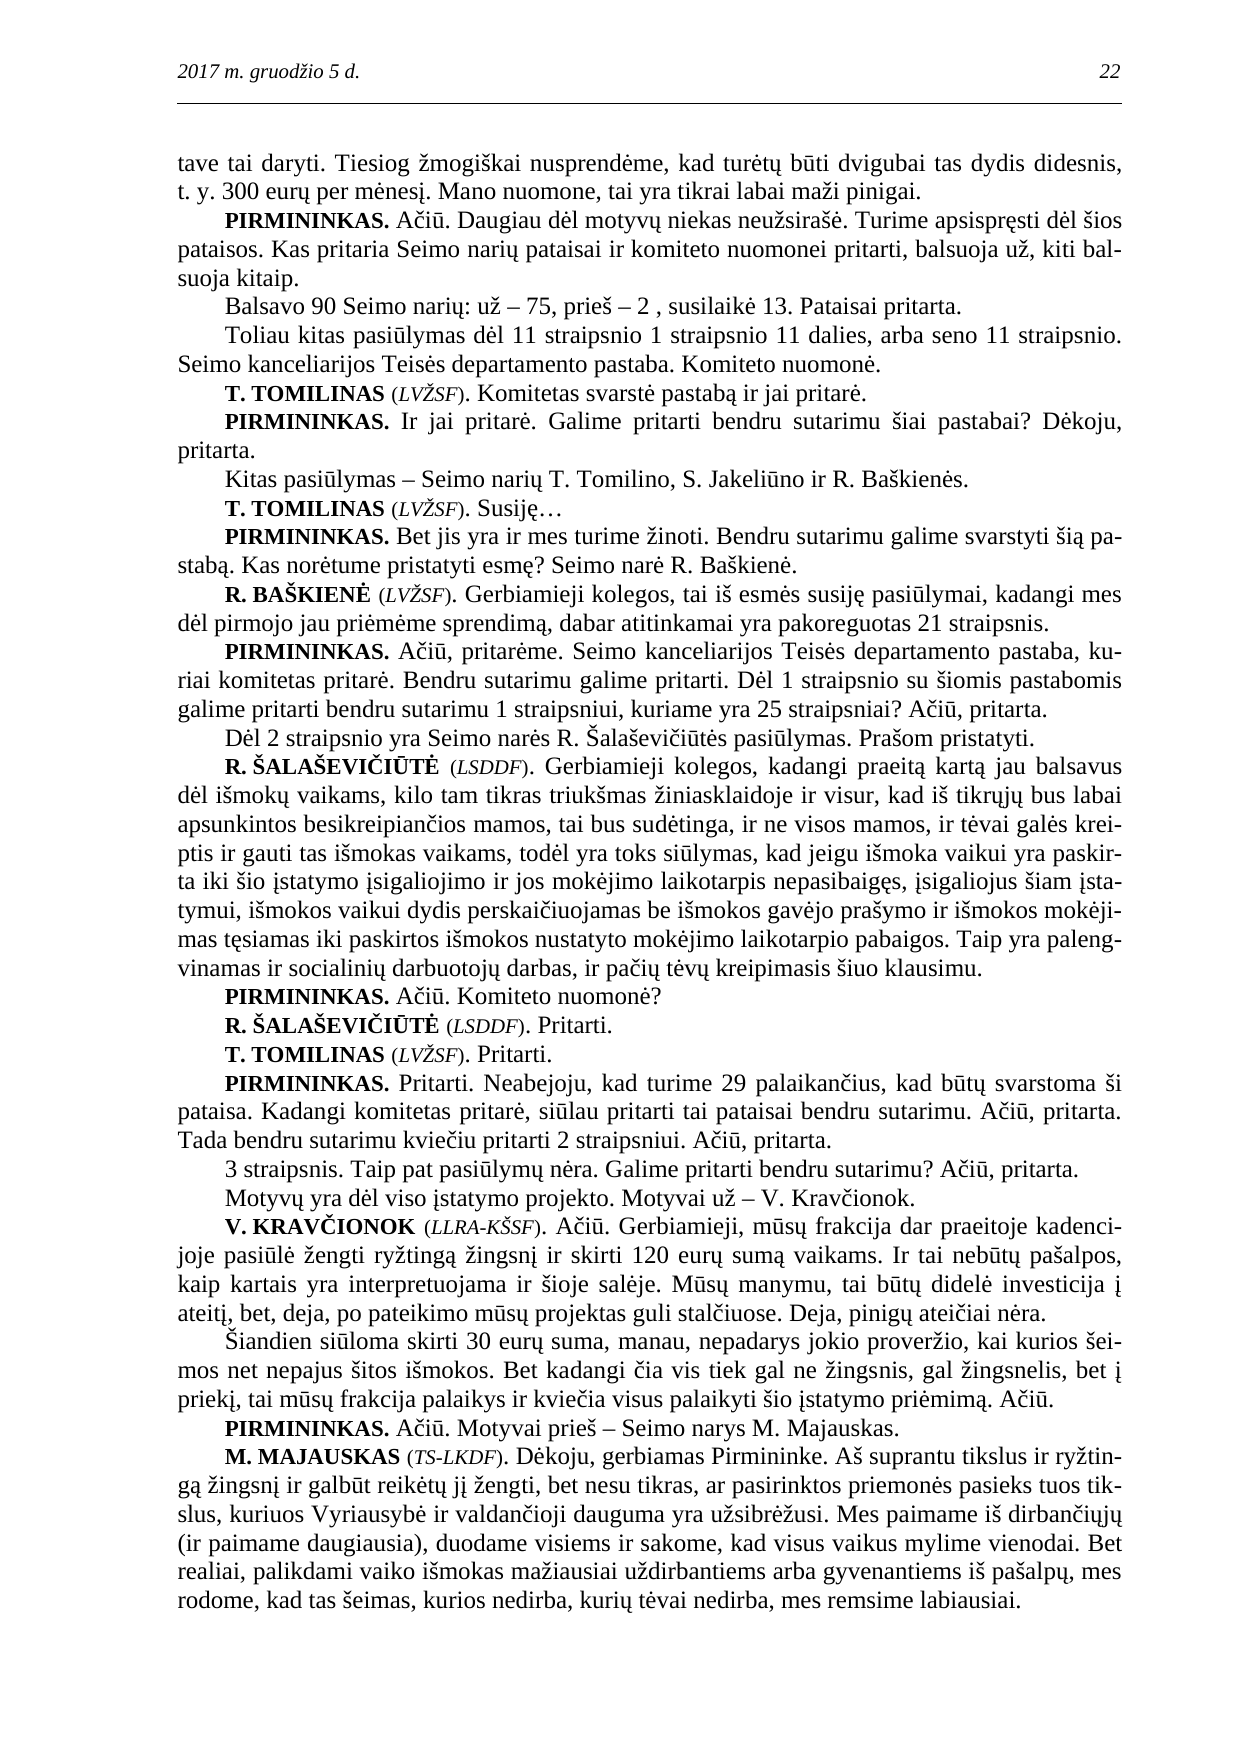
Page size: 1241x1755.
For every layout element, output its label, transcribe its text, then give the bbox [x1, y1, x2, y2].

text R. BAŠKIENĖ (LVŽSF). Ger­bia­mie­ji ko­le­gos, tai iš es­mės su­si­ję pa­siū­ly­mai, ka­dan­gi mes dėl pir­mo­jo jau pri­ėmė­me spren­di­mą, da­bar ati­tin­ka­mai yra pa­ko­re­guo­tas 21 straips­nis. [177, 579, 1122, 636]
text ta­ve tai da­ry­ti. Tie­siog žmo­giš­kai nu­spren­dė­me, kad tu­rė­tų bū­ti dvi­gu­bai tas dy­dis di­des­nis, t. y. 300 eu­rų per mė­ne­sį. Ma­no nuo­mo­ne, tai yra tik­rai la­bai ma­ži pi­ni­gai. [177, 148, 1122, 205]
text PIRMININKAS. Pri­tar­ti. Ne­abe­jo­ju, kad tu­ri­me 29 pa­lai­kan­čius, kad bū­tų svars­to­ma ši pa­tai­sa. Ka­dan­gi ko­mi­te­tas pri­ta­rė, siū­lau pri­tar­ti tai pa­tai­sai ben­dru su­ta­ri­mu. Ačiū, pri­tar­ta. Ta­da ben­dru su­ta­ri­mu kvie­čiu pri­tar­ti 2 straips­niui. Ačiū, pri­tar­ta. [177, 1068, 1122, 1154]
text Ki­tas pa­siū­ly­mas – Sei­mo na­rių T. To­mi­li­no, S. Ja­ke­liū­no ir R. Baš­kie­nės. [177, 464, 1122, 493]
text PIRMININKAS. Ačiū. Dau­giau dėl mo­ty­vų nie­kas ne­už­si­ra­šė. Tu­ri­me ap­si­spręs­ti dėl šios pa­tai­sos. Kas pri­ta­ria Sei­mo na­rių pa­tai­sai ir ko­mi­te­to nuo­mo­nei pri­tar­ti, bal­suo­ja už, ki­ti bal­suo­ja ki­taip. [177, 205, 1122, 291]
text PIRMININKAS. Ačiū, pri­ta­rė­me. Sei­mo kan­ce­lia­ri­jos Tei­sės de­par­ta­men­to pa­sta­ba, ku­riai ko­mi­te­tas pri­ta­rė. Ben­dru su­ta­ri­mu ga­li­me pri­tar­ti. Dėl 1 straips­nio su šio­mis pa­sta­bo­mis ga­li­me pri­tar­ti ben­dru su­ta­ri­mu 1 straips­niui, ku­ria­me yra 25 straips­niai? Ačiū, pri­tar­ta. [177, 636, 1122, 723]
text M. MAJAUSKAS (TS-LKDF). Dė­ko­ju, ger­bia­mas Pir­mi­nin­ke. Aš su­pran­tu tiks­lus ir ryž­tin­gą žings­nį ir gal­būt rei­kė­tų jį ženg­ti, bet ne­su tik­ras, ar pa­si­rink­tos prie­mo­nės pa­sieks tuos tik­s­lus, ku­riuos Vy­riau­sy­bė ir val­dan­čio­ji dau­gu­ma yra už­si­brė­žu­si. Mes pa­ima­me iš dir­ban­čių­jų (ir pa­ima­me dau­giau­sia), duo­da­me vi­siems ir sa­ko­me, kad vi­sus vai­kus my­li­me vie­no­dai. Bet re­a­liai, pa­lik­da­mi vai­ko iš­mo­kas ma­žiau­siai už­dir­ban­tiems ar­ba gy­ve­nan­tiems iš pa­šal­pų, mes ro­do­me, kad tas šei­mas, ku­rios ne­dir­ba, ku­rių tė­vai ne­dir­ba, mes rem­si­me la­biau­siai. [177, 1441, 1122, 1614]
text Šian­dien siū­lo­ma skir­ti 30 eu­rų su­ma, ma­nau, ne­pa­da­rys jo­kio pro­ver­žio, kai ku­rios šei­mos net ne­pa­jus ši­tos iš­mo­kos. Bet ka­dan­gi čia vis tiek gal ne žings­nis, gal žings­ne­lis, bet į prie­kį, tai mū­sų frak­ci­ja pa­lai­kys ir kvie­čia vi­sus pa­lai­ky­ti šio įsta­ty­mo pri­ėmi­mą. Ačiū. [177, 1326, 1122, 1413]
text PIRMININKAS. Bet jis yra ir mes tu­ri­me ži­no­ti. Ben­dru su­ta­ri­mu ga­li­me svars­ty­ti šią pa­sta­bą. Kas no­rė­tu­me pri­sta­ty­ti es­mę? Sei­mo na­rė R. Baš­kie­nė. [177, 521, 1122, 579]
text To­liau ki­tas pa­siū­ly­mas dėl 11 straips­nio 1 straips­nio 11 da­lies, ar­ba se­no 11 straips­nio. Sei­mo kan­ce­lia­ri­jos Tei­sės de­par­ta­men­to pa­sta­ba. Ko­mi­te­to nuo­mo­nė. [177, 320, 1122, 378]
text R. ŠALAŠEVIČIŪTĖ (LSDDF). Pri­tar­ti. [177, 1010, 1122, 1039]
text Dėl 2 straips­nio yra Sei­mo na­rės R. Ša­la­še­vi­čiū­tės pa­siū­ly­mas. Pra­šom pri­sta­ty­ti. [177, 723, 1122, 751]
text 3 straips­nis. Taip pat pa­siū­ly­mų nė­ra. Ga­li­me pri­tar­ti ben­dru su­ta­ri­mu? Ačiū, pri­tar­ta. [177, 1154, 1122, 1183]
text Bal­sa­vo 90 Sei­mo na­rių: už – 75, prieš – 2 , su­si­lai­kė 13. Pa­tai­sai pri­tar­ta. [177, 291, 1122, 320]
text PIRMININKAS. Ačiū. Mo­ty­vai prieš – Sei­mo na­rys M. Ma­jaus­kas. [177, 1413, 1122, 1441]
text T. TOMILINAS (LVŽSF). Ko­mi­te­tas svars­tė pa­sta­bą ir jai pri­ta­rė. [177, 378, 1122, 406]
text T. TOMILINAS (LVŽSF). Su­si­ję… [177, 493, 1122, 521]
text PIRMININKAS. Ir jai pri­ta­rė. Ga­li­me pri­tar­ti ben­dru su­ta­ri­mu šiai pa­sta­bai? Dė­ko­ju, pritar­ta. [177, 406, 1122, 464]
text T. TOMILINAS (LVŽSF). Pri­tar­ti. [177, 1039, 1122, 1068]
text V. KRAVČIONOK (LLRA-KŠSF). Ačiū. Ger­bia­mie­ji, mū­sų frak­ci­ja dar pra­ei­to­je ka­den­ci­jo­je pa­siū­lė ženg­ti ryž­tin­gą žings­nį ir skir­ti 120 eu­rų su­mą vai­kams. Ir tai ne­bū­tų pa­šal­pos, kaip kar­tais yra in­ter­pre­tuo­ja­ma ir šio­je sa­lė­je. Mū­sų ma­ny­mu, tai bū­tų di­de­lė in­ves­ti­ci­ja į atei­tį, bet, de­ja, po pa­tei­ki­mo mū­sų pro­jek­tas gu­li stal­čiuo­se. De­ja, pi­ni­gų at­ei­čiai nė­ra. [177, 1211, 1122, 1326]
text R. ŠALAŠEVIČIŪTĖ (LSDDF). Ger­bia­mie­ji ko­le­gos, ka­dan­gi pra­ei­tą kar­tą jau bal­sa­vus dėl iš­mo­kų vai­kams, ki­lo tam tik­ras triukš­mas ži­niask­lai­do­je ir vi­sur, kad iš tik­rų­jų bus la­bai ap­sun­kin­tos be­si­krei­pian­čios ma­mos, tai bus su­dė­tin­ga, ir ne vi­sos ma­mos, ir tė­vai ga­lės krei­p­tis ir gau­ti tas iš­mo­kas vai­kams, to­dėl yra toks siū­ly­mas, kad jei­gu iš­mo­ka vai­kui yra pa­skir­ta iki šio įsta­ty­mo įsi­ga­lio­ji­mo ir jos mo­kė­ji­mo lai­ko­tar­pis ne­pa­si­bai­gęs, įsi­ga­lio­jus šiam įsta­ty­mui, iš­mo­kos vai­kui dy­dis per­skai­čiuo­ja­mas be iš­mo­kos ga­vė­jo pra­šy­mo ir iš­mo­kos mo­kė­ji­mas tę­sia­mas iki pa­skir­tos iš­mo­kos nu­sta­ty­to mo­kė­ji­mo lai­ko­tar­pio pa­bai­gos. Taip yra pa­leng­vi­na­mas ir so­cia­li­nių dar­buo­to­jų dar­bas, ir pa­čių tė­vų krei­pi­ma­sis šiuo klau­si­mu. [177, 751, 1122, 981]
text PIRMININKAS. Ačiū. Ko­mi­te­to nuo­mo­nė? [177, 981, 1122, 1010]
text Mo­ty­vų yra dėl vi­so įsta­ty­mo pro­jek­to. Mo­ty­vai už – V. Krav­čio­nok. [177, 1183, 1122, 1211]
